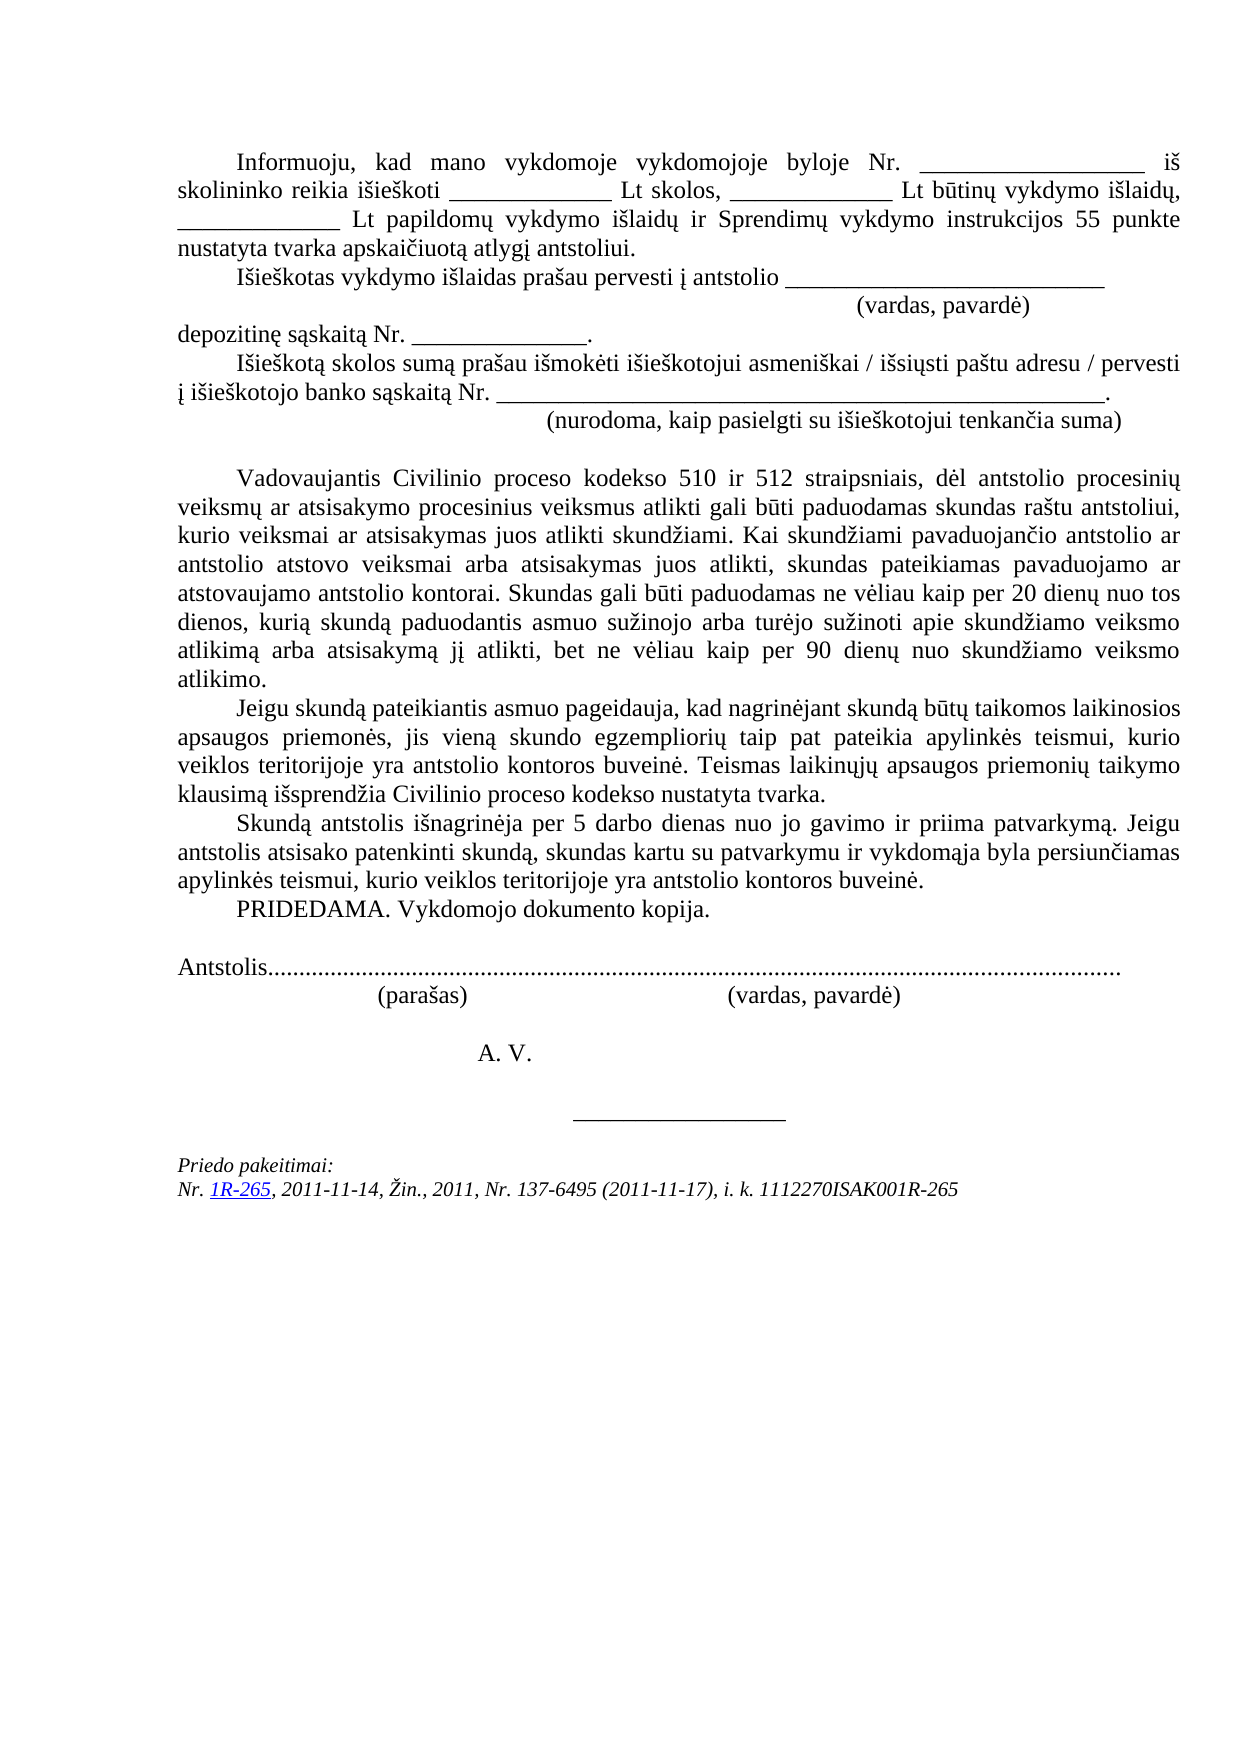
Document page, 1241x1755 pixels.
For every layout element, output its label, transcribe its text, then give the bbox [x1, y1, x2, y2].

text PRIDEDAMA. Vykdomojo dokumento kopija. [177, 894, 1181, 923]
text Priedo pakeitimai: [177, 1153, 1181, 1177]
text Antstolis [177, 952, 1181, 981]
text Išieškotas vykdymo išlaidas prašau pervesti į antstolio [177, 262, 1181, 291]
text Informuoju, kad mano vykdomoje vykdomojoje byloje Nr. __________________ iš skolininko reikia išieškoti _____________ Lt skolos, _____________ Lt būtinų vykdymo išlaidų, _____________ Lt papildomų vykdymo išlaidų ir Sprendimų vykdymo instrukcijos 55 punkte nustatyta tvarka apskaičiuotą atlygį antstoliui. [177, 147, 1181, 262]
text _________________ [177, 1096, 1181, 1124]
text Skundą antstolis išnagrinėja per 5 darbo dienas nuo jo gavimo ir priima patvarkymą. Jeigu antstolis atsisako patenkinti skundą, skundas kartu su patvarkymu ir vykdomąja byla persiunčiamas apylinkės teismui, kurio veiklos teritorijoje yra antstolio kontoros buveinė. [177, 808, 1181, 894]
text Nr. 1R-265, 2011-11-14, Žin., 2011, Nr. 137-6495 (2011-11-17), i. k. 1112270ISAK001R-265 [177, 1177, 1181, 1201]
text (vardas, pavardė) [856, 291, 1181, 319]
text (parašas) (vardas, pavardė) [377, 981, 1181, 1009]
text A. V. [177, 1038, 1181, 1067]
text Jeigu skundą pateikiantis asmuo pageidauja, kad nagrinėjant skundą būtų taikomos laikinosios apsaugos priemonės, jis vieną skundo egzempliorių taip pat pateikia apylinkės teismui, kurio veiklos teritorijoje yra antstolio kontoros buveinė. Teismas laikinųjų apsaugos priemonių taikymo klausimą išsprendžia Civilinio proceso kodekso nustatyta tvarka. [177, 693, 1181, 808]
text (nurodoma, kaip pasielgti su išieškotojui tenkančia suma) [177, 406, 1181, 434]
text Vadovaujantis Civilinio proceso kodekso 510 ir 512 straipsniais, dėl antstolio procesinių veiksmų ar atsisakymo procesinius veiksmus atlikti gali būti paduodamas skundas raštu antstoliui, kurio veiksmai ar atsisakymas juos atlikti skundžiami. Kai skundžiami pavaduojančio antstolio ar antstolio atstovo veiksmai arba atsisakymas juos atlikti, skundas pateikiamas pavaduojamo ar atstovaujamo antstolio kontorai. Skundas gali būti paduodamas ne vėliau kaip per 20 dienų nuo tos dienos, kurią skundą paduodantis asmuo sužinojo arba turėjo sužinoti apie skundžiamo veiksmo atlikimą arba atsisakymą jį atlikti, bet ne vėliau kaip per 90 dienų nuo skundžiamo veiksmo atlikimo. [177, 463, 1181, 693]
text Išieškotą skolos sumą prašau išmokėti išieškotojui asmeniškai / išsiųsti paštu adresu / pervesti į išieškotojo banko sąskaitą Nr. . [177, 348, 1181, 406]
text depozitinę sąskaitą Nr. ______________. [177, 319, 1181, 348]
